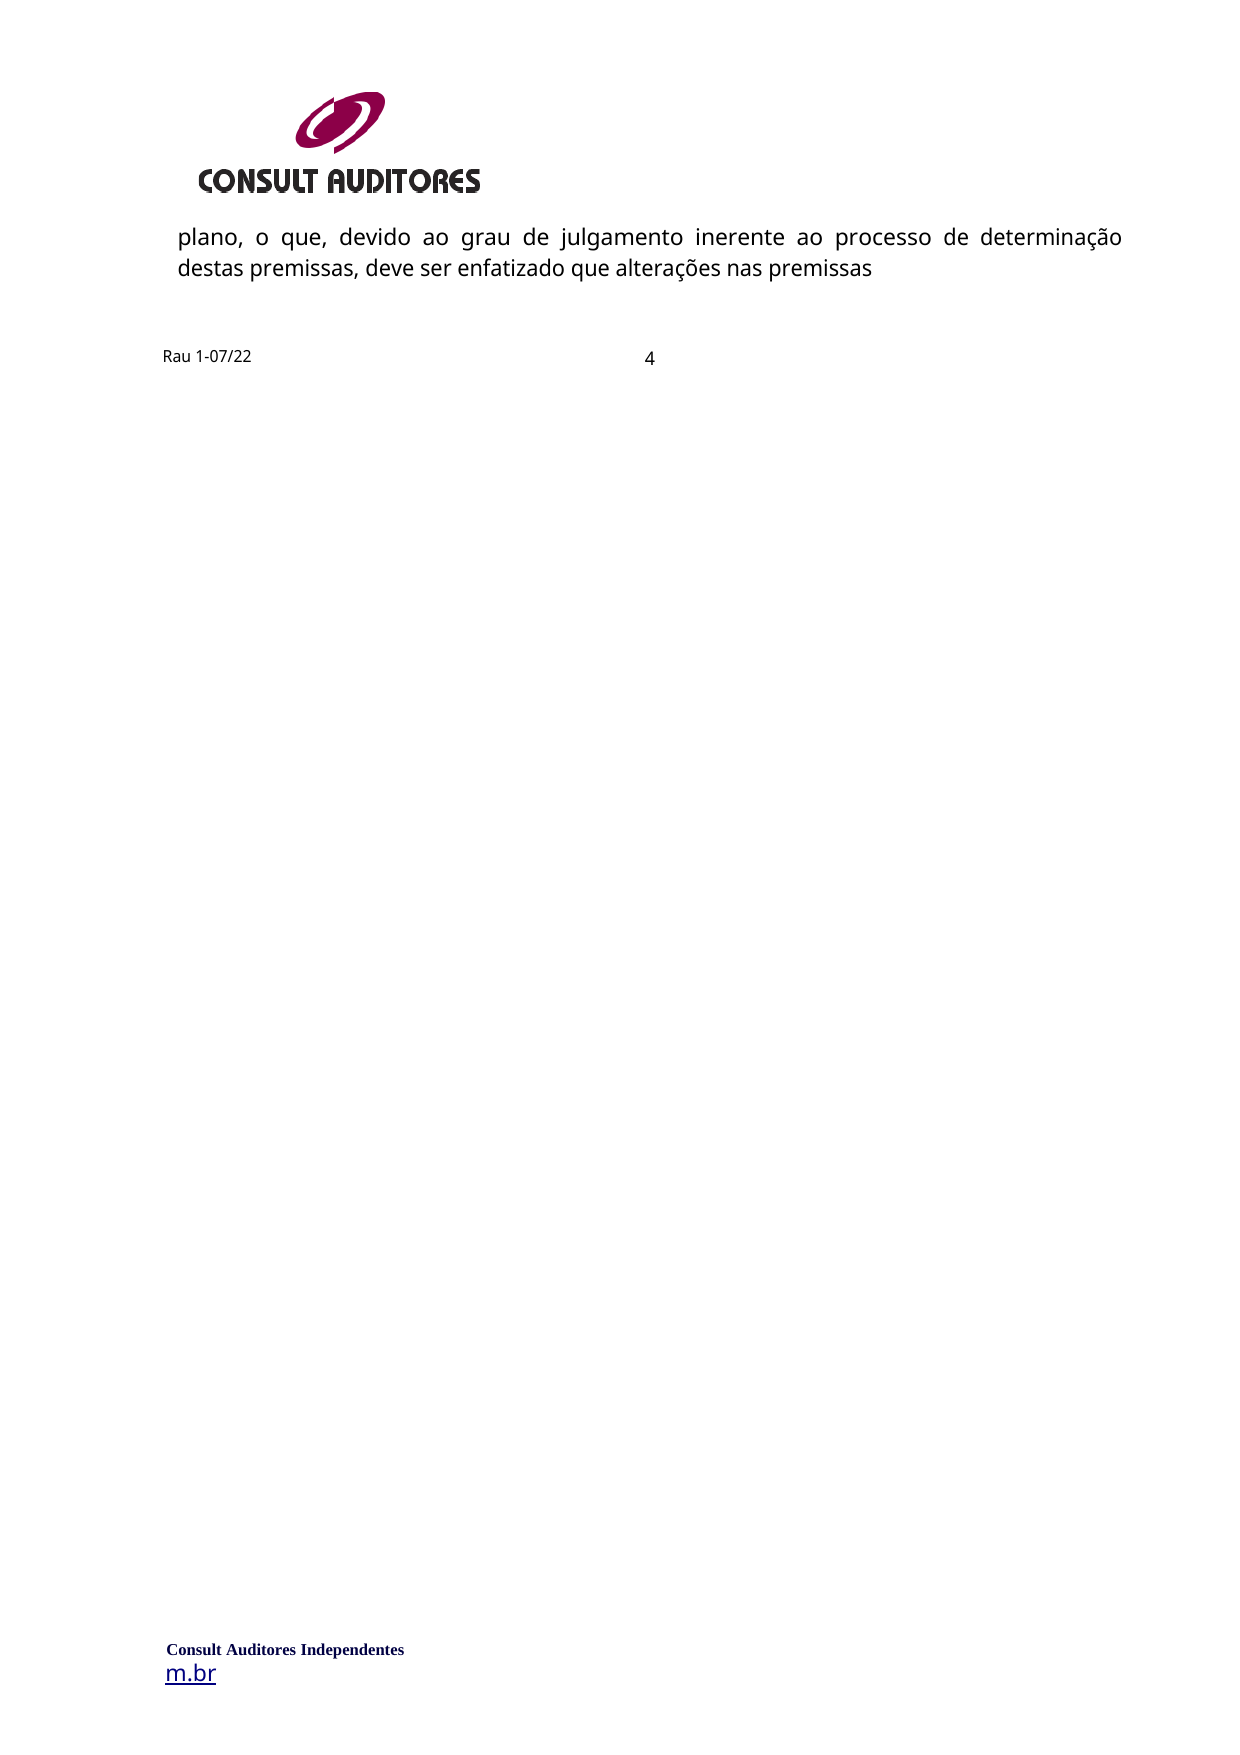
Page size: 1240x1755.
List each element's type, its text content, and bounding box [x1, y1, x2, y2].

text Rau 1-07/22 4 [162, 344, 1183, 371]
text plano, o que, devido ao grau de julgamento inerente ao processo de determinação destas premissas, deve ser enfatizado que alterações nas premissas [177, 221, 1123, 284]
